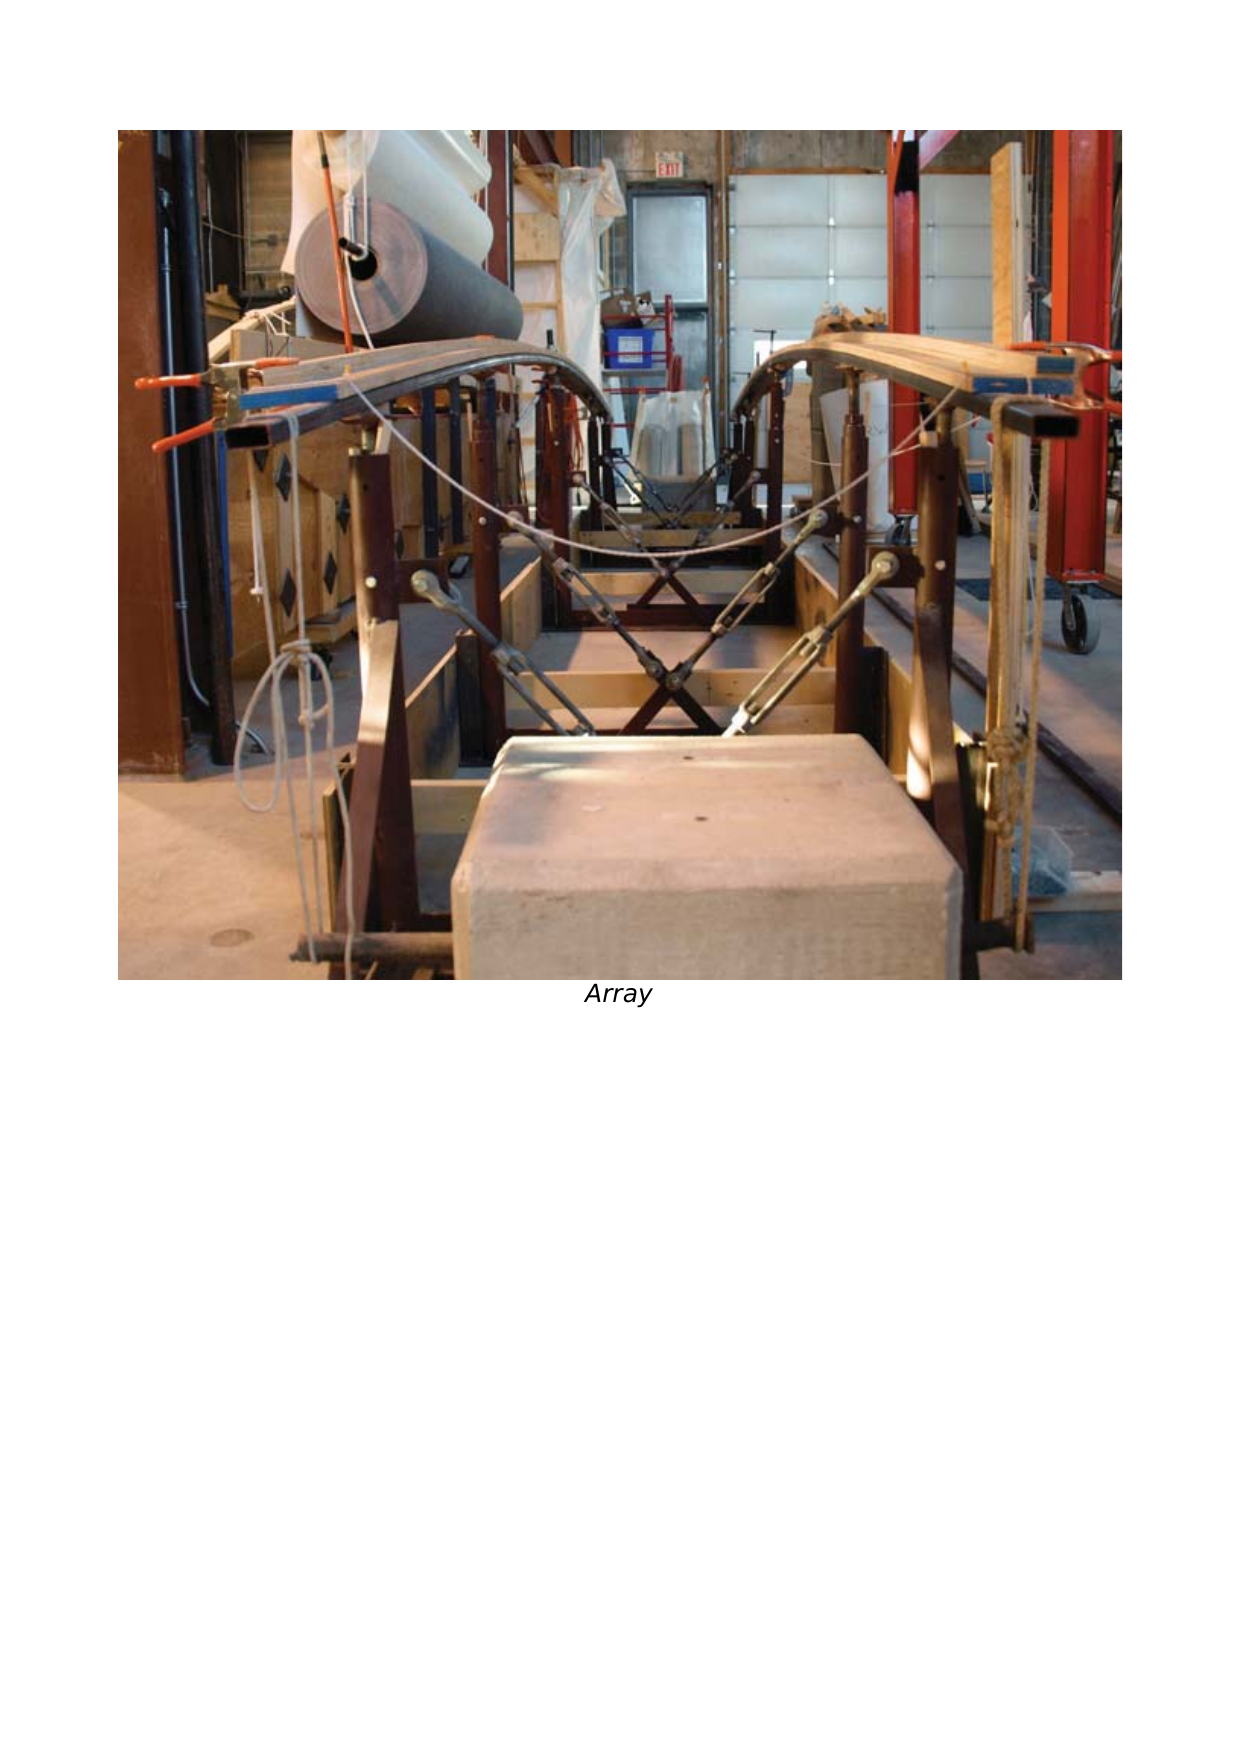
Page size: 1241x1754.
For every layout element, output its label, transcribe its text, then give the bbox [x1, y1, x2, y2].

picture [118, 130, 1123, 980]
text Array [118, 980, 1122, 1009]
